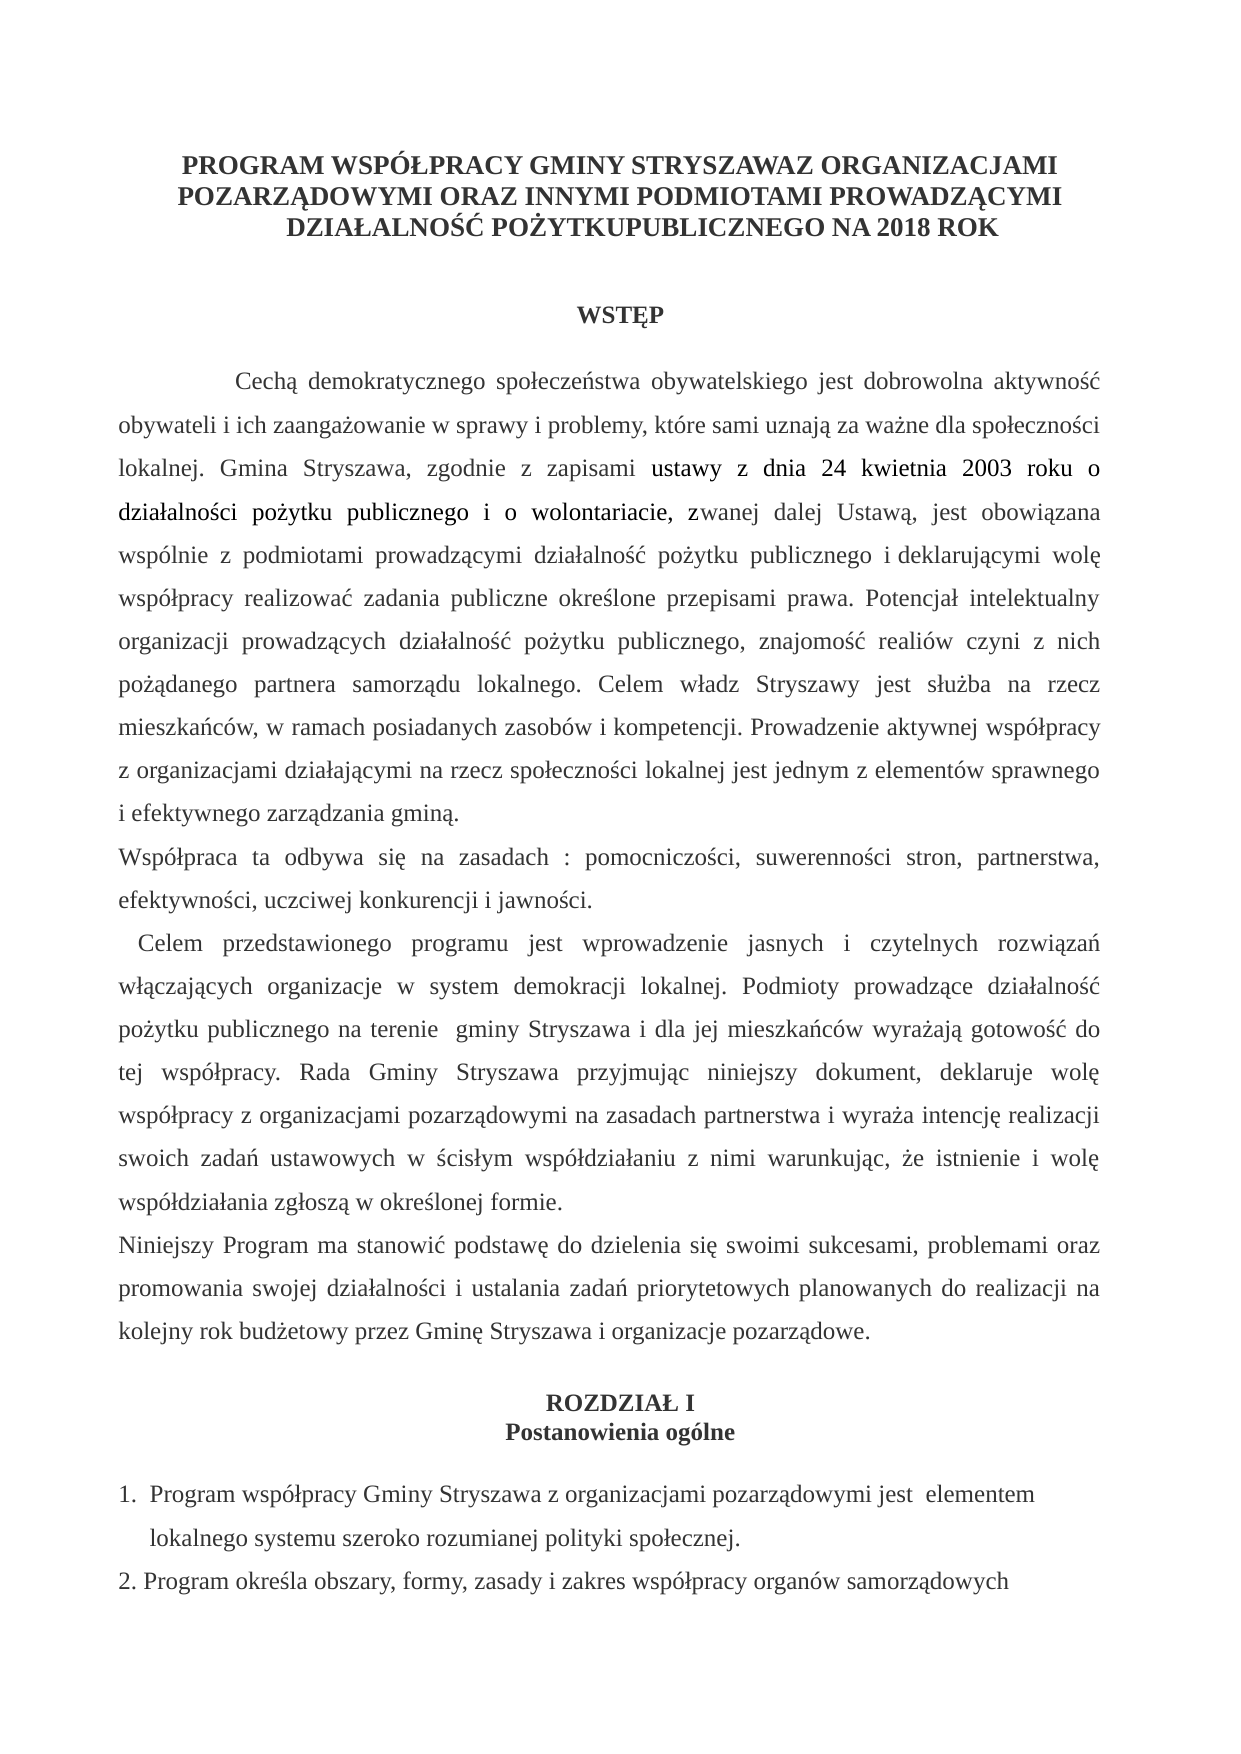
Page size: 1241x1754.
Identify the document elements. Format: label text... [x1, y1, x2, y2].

text Niniejszy Program ma stanowić podstawę do dzielenia się swoimi sukcesami, problemami oraz promowania swojej działalności i ustalania zadań priorytetowych planowanych do realizacji na kolejny rok budżetowy przez Gminę Stryszawa i organizacje pozarządowe. [118, 1230, 1101, 1345]
text Współpraca ta odbywa się na zasadach : pomocniczości, suwerenności stron, partnerstwa, efektywności, uczciwej konkurencji i jawności. [118, 842, 1101, 913]
text lokalnego systemu szeroko rozumianej polityki społecznej. [118, 1523, 1122, 1551]
subtitle POZARZĄDOWYMI ORAZ INNYMI PODMIOTAMI PROWADZĄCYMI DZIAŁALNOŚĆ POŻYTKUPUBLICZNEGO NA 2018 ROK [118, 180, 1122, 243]
subtitle WSTĘP [118, 300, 1122, 329]
text Cechą demokratycznego społeczeństwa obywatelskiego jest dobrowolna aktywność obywateli i ich zaangażowanie w sprawy i problemy, które sami uznają za ważne dla społeczności lokalnej. Gmina Stryszawa, zgodnie z zapisami ustawy z dnia 24 kwietnia 2003 roku o działalności pożytku publicznego i o wolontariacie, zwanej dalej Ustawą, jest obowiązana wspólnie z podmiotami prowadzącymi działalność pożytku publicznego i deklarującymi wolę współpracy realizować zadania publiczne określone przepisami prawa. Potencjał intelektualny organizacji prowadzących działalność pożytku publicznego, znajomość realiów czyni z nich pożądanego partnera samorządu lokalnego. Celem władz Stryszawy jest służba na rzecz mieszkańców, w ramach posiadanych zasobów i kompetencji. Prowadzenie aktywnej współpracy z organizacjami działającymi na rzecz społeczności lokalnej jest jednym z elementów sprawnego i efektywnego zarządzania gminą. [118, 362, 1101, 827]
text 1. Program współpracy Gminy Stryszawa z organizacjami pozarządowymi jest elementem [118, 1479, 1122, 1508]
text Celem przedstawionego programu jest wprowadzenie jasnych i czytelnych rozwiązań włączających organizacje w system demokracji lokalnej. Podmioty prowadzące działalność pożytku publicznego na terenie gminy Stryszawa i dla jej mieszkańców wyrażają gotowość do tej współpracy. Rada Gminy Stryszawa przyjmując niniejszy dokument, deklaruje wolę współpracy z organizacjami pozarządowymi na zasadach partnerstwa i wyraża intencję realizacji swoich zadań ustawowych w ścisłym współdziałaniu z nimi warunkując, że istnienie i wolę współdziałania zgłoszą w określonej formie. [118, 928, 1101, 1215]
text ROZDZIAŁ I [118, 1388, 1122, 1417]
subtitle PROGRAM WSPÓŁPRACY GMINY STRYSZAWAZ ORGANIZACJAMI [118, 149, 1122, 180]
text Postanowienia ogólne [118, 1417, 1122, 1445]
text 2. Program określa obszary, formy, zasady i zakres współpracy organów samorządowych [118, 1566, 1122, 1594]
